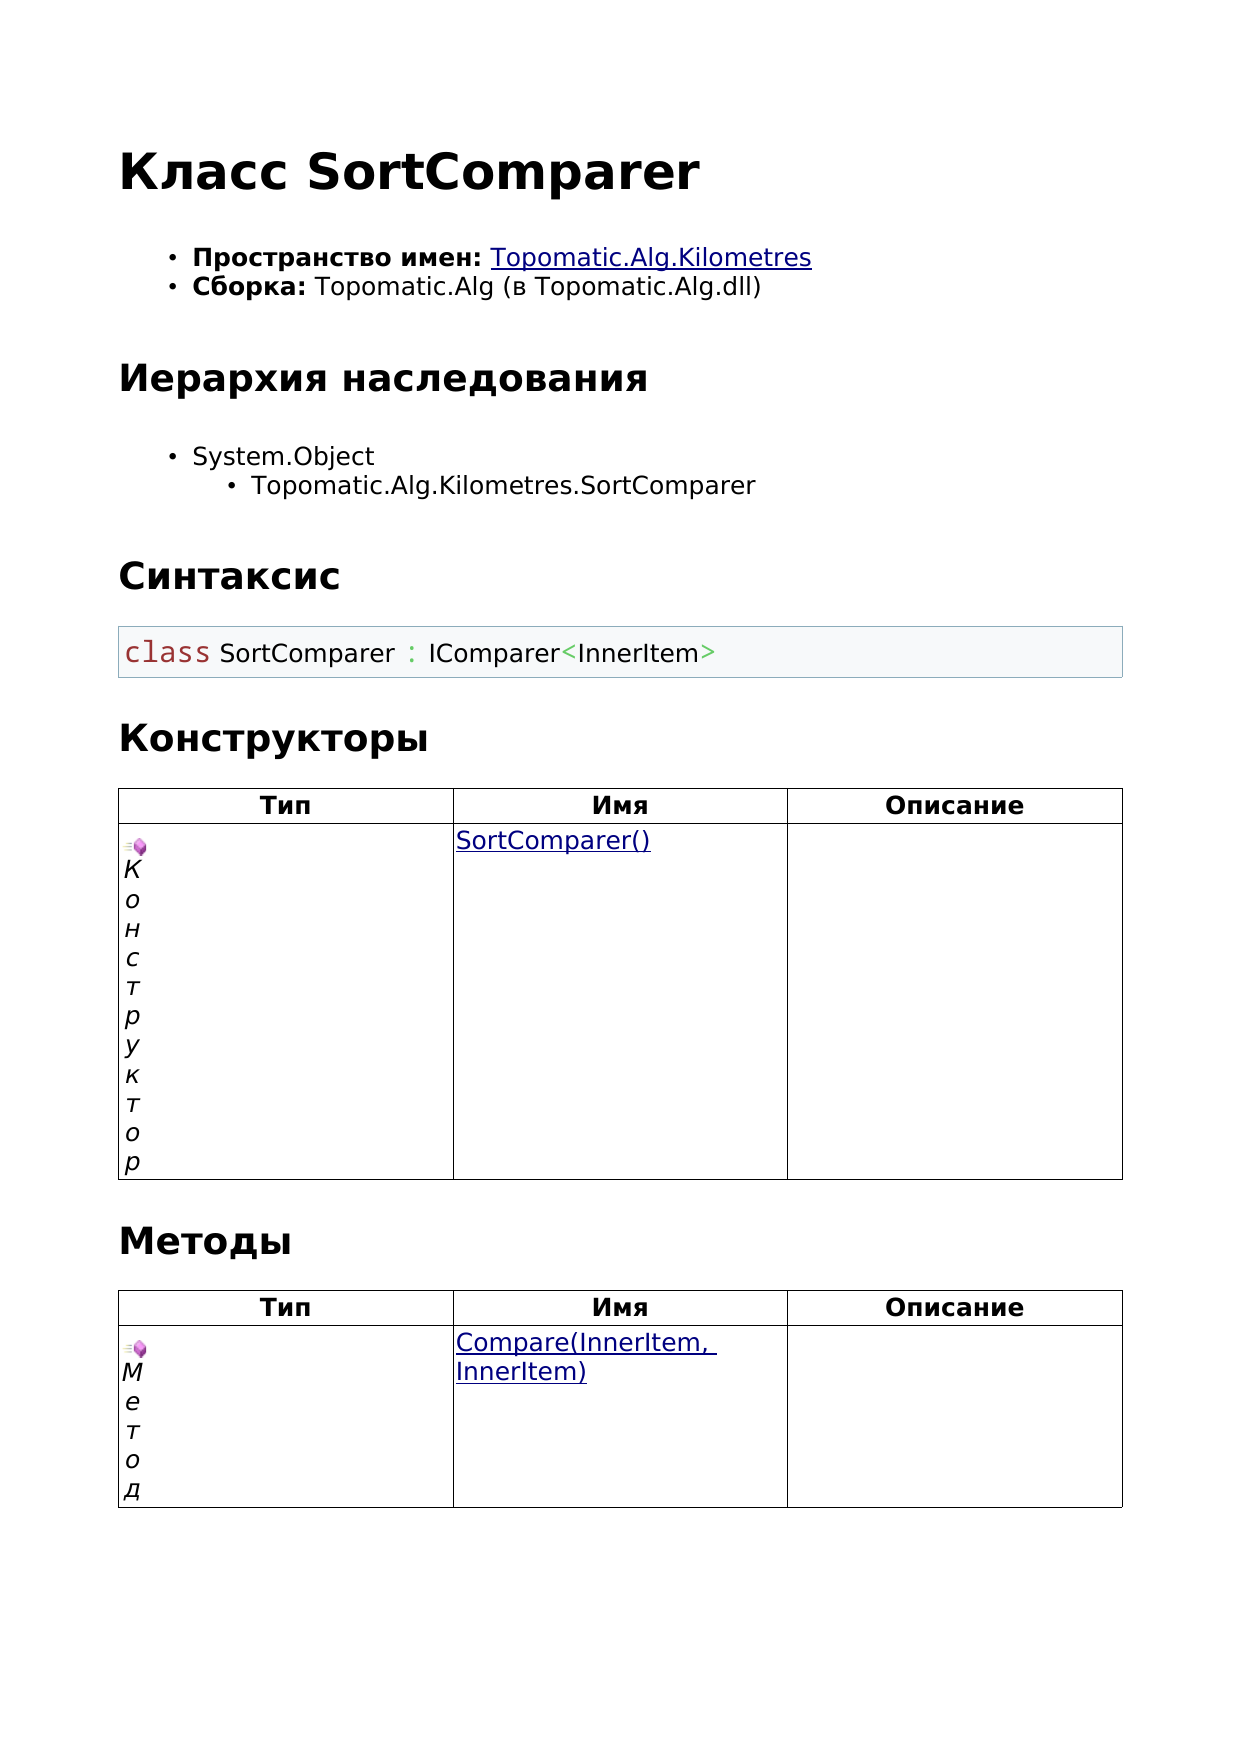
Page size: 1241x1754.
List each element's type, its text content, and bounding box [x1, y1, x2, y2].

subtitle Синтаксис [118, 554, 1122, 598]
table_cell SortComparer() [454, 824, 787, 1179]
subtitle Класс SortComparer [118, 143, 1122, 201]
table_header Описание [788, 789, 1122, 823]
table_cell [119, 1326, 453, 1507]
table_cell [788, 1326, 1122, 1507]
subtitle Иерархия наследования [118, 356, 1122, 400]
table_cell Compare(InnerItem, InnerItem) [454, 1326, 787, 1507]
table_cell [788, 824, 1122, 1179]
table_header Описание [788, 1291, 1122, 1325]
table_header Имя [454, 789, 787, 823]
table_cell [119, 824, 453, 1179]
picture [121, 1340, 147, 1358]
list Topomatic.Alg.Kilometres.SortComparer [236, 471, 1122, 500]
table_header Имя [454, 1291, 787, 1325]
list System.Object [177, 442, 1122, 471]
picture [121, 838, 147, 856]
list Сборка: Topomatic.Alg (в Topomatic.Alg.dll) [177, 272, 1122, 302]
subtitle Конструкторы [118, 717, 1122, 761]
table_header class SortComparer : IComparer<InnerItem> [119, 627, 1122, 677]
table_header Тип [119, 1291, 453, 1325]
table_header Тип [119, 789, 453, 823]
subtitle Методы [118, 1219, 1122, 1263]
list Пространство имен: Topomatic.Alg.Kilometres [177, 243, 1122, 272]
